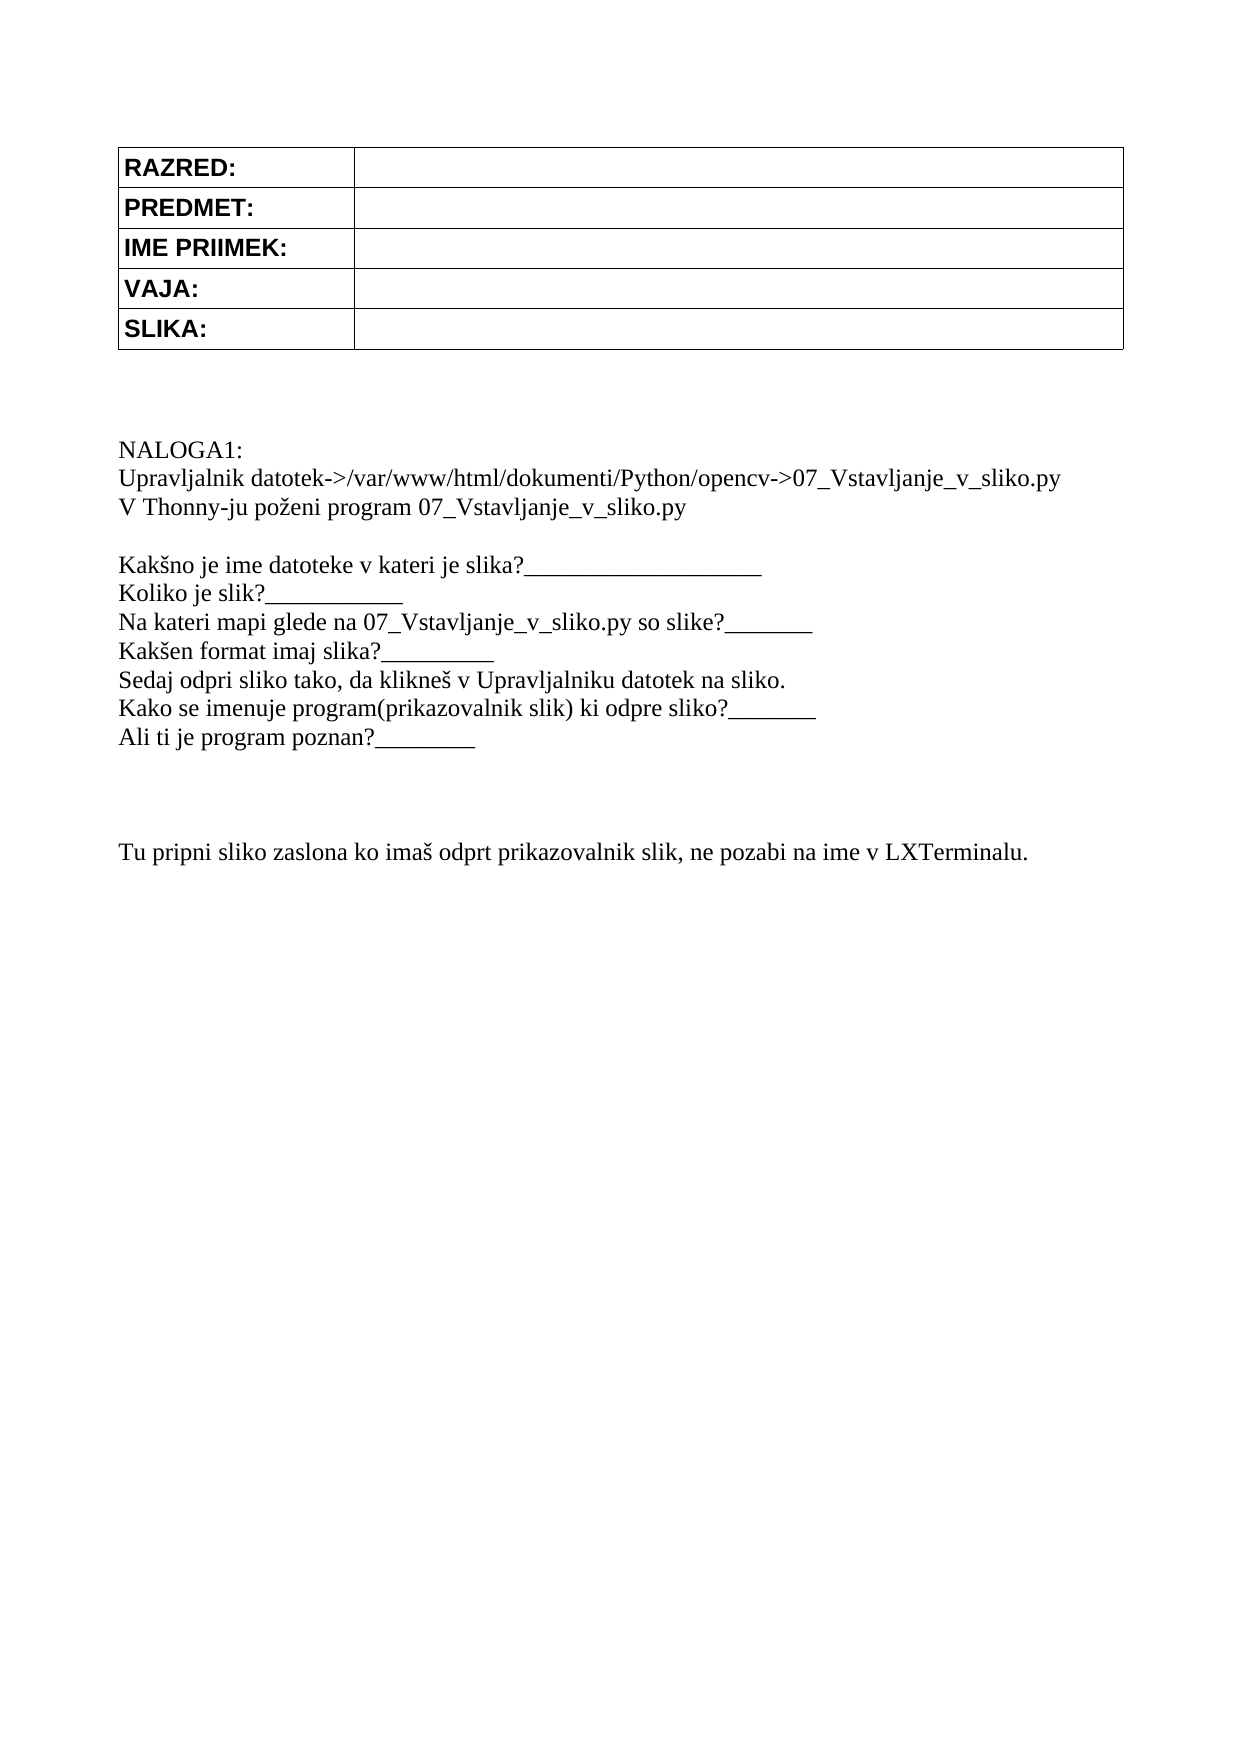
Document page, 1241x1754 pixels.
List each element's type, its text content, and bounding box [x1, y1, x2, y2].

text Tu pripni sliko zaslona ko imaš odprt prikazovalnik slik, ne pozabi na ime v LXTerminalu. [118, 837, 1122, 866]
text Kakšno je ime datoteke v kateri je slika?___________________ [118, 550, 1122, 578]
text Kako se imenuje program(prikazovalnik slik) ki odpre sliko?_______ [118, 693, 1122, 722]
text Sedaj odpri sliko tako, da klikneš v Upravljalniku datotek na sliko. [118, 665, 1122, 693]
text V Thonny-ju poženi program 07_Vstavljanje_v_sliko.py [118, 492, 1122, 521]
text Koliko je slik?___________ [118, 578, 1122, 607]
table_cell [355, 309, 1123, 348]
text Na kateri mapi glede na 07_Vstavljanje_v_sliko.py so slike?_______ [118, 607, 1122, 636]
table_header [355, 148, 1123, 187]
text NALOGA1: [118, 435, 1122, 463]
table_cell SLIKA: [119, 309, 354, 348]
table_cell PREDMET: [119, 188, 354, 227]
text Kakšen format imaj slika?_________ [118, 636, 1122, 665]
table_cell [355, 188, 1123, 227]
table_cell IME PRIIMEK: [119, 229, 354, 268]
text Upravljalnik datotek->/var/www/html/dokumenti/Python/opencv->07_Vstavljanje_v_sliko.py [118, 463, 1122, 492]
table_cell [355, 229, 1123, 268]
table_header RAZRED: [119, 148, 354, 187]
table_cell VAJA: [119, 269, 354, 308]
text Ali ti je program poznan?________ [118, 722, 1122, 751]
table_cell [355, 269, 1123, 308]
